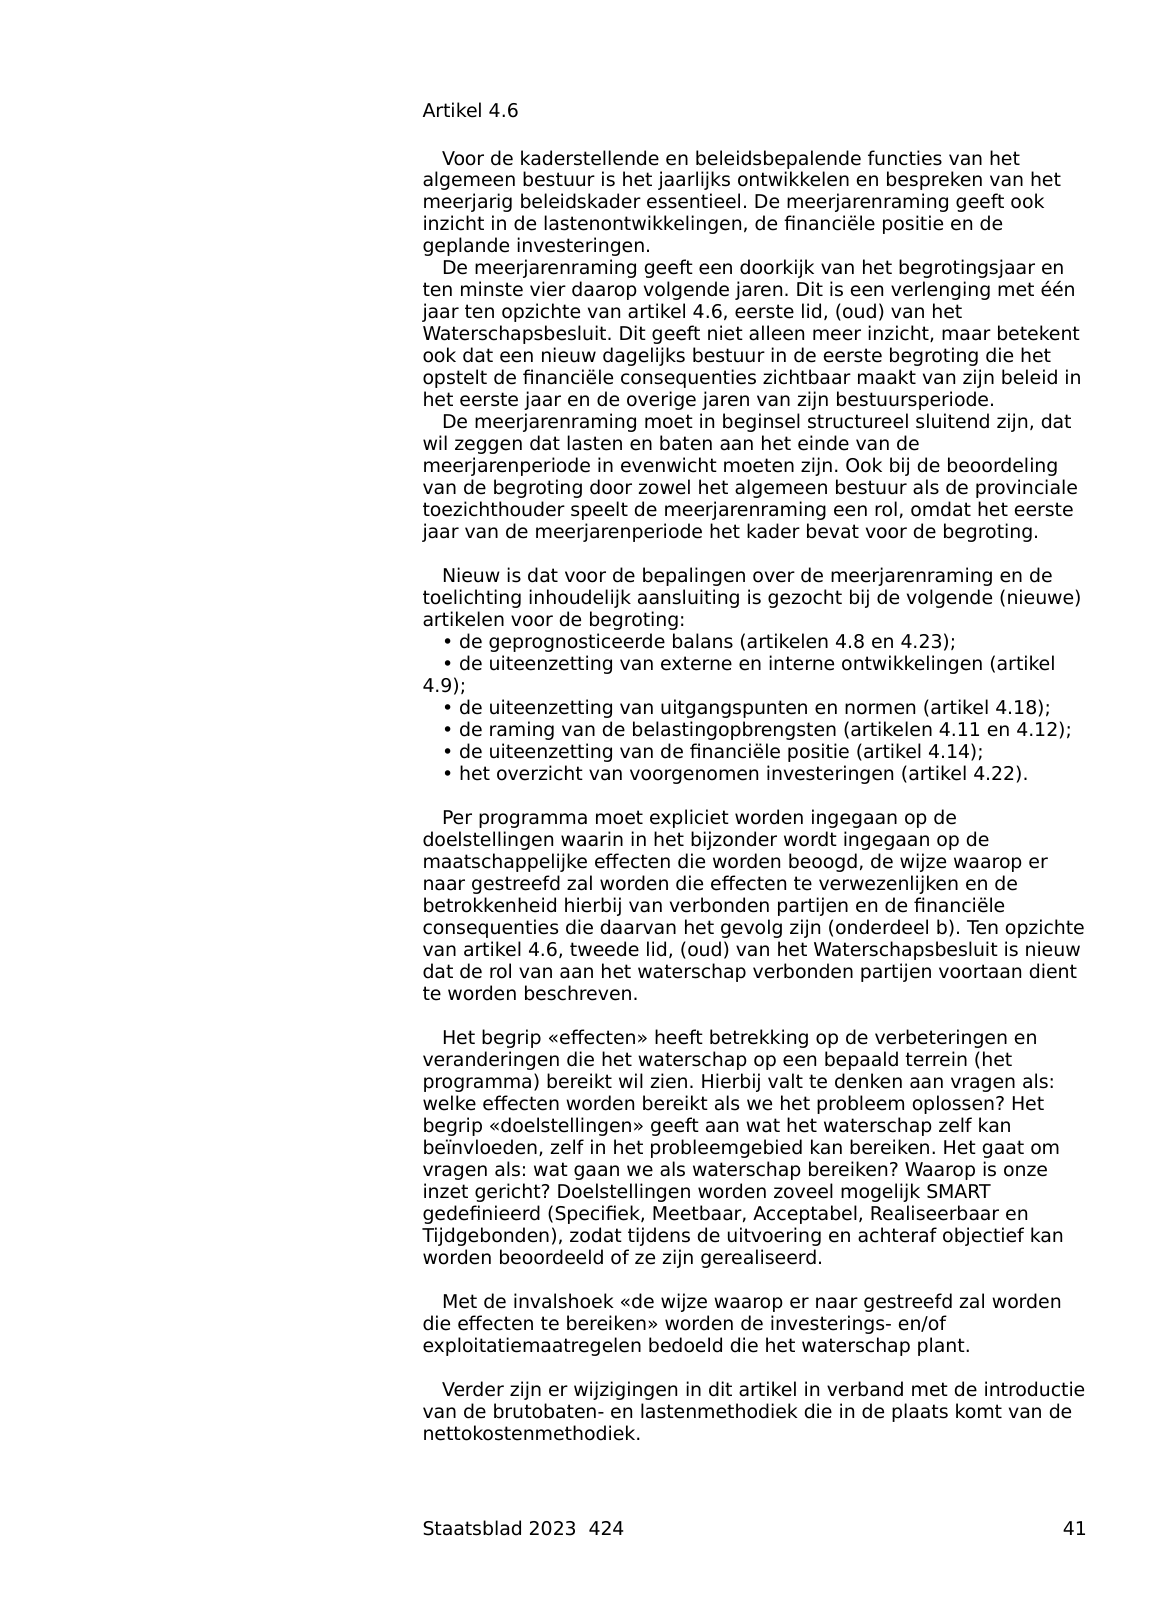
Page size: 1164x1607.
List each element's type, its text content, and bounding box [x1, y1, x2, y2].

text De meerjarenraming moet in beginsel structureel sluitend zijn, dat wil zeggen dat lasten en baten aan het einde van de meerjarenperiode in evenwicht moeten zijn. Ook bij de beoordeling van de begroting door zowel het algemeen bestuur als de provinciale toezichthouder speelt de meerjarenraming een rol, omdat het eerste jaar van de meerjarenperiode het kader bevat voor de begroting. [422, 411, 1087, 543]
text Met de invalshoek «de wijze waarop er naar gestreefd zal worden die effecten te bereiken» worden de investerings- en/of exploitatiemaatregelen bedoeld die het waterschap plant. [422, 1291, 1087, 1357]
text Nieuw is dat voor de bepalingen over de meerjarenraming en de toelichting inhoudelijk aansluiting is gezocht bij de volgende (nieuwe) artikelen voor de begroting: [422, 565, 1087, 631]
text De meerjarenraming geeft een doorkijk van het begrotingsjaar en ten minste vier daarop volgende jaren. Dit is een verlenging met één jaar ten opzichte van artikel 4.6, eerste lid, (oud) van het Waterschapsbesluit. Dit geeft niet alleen meer inzicht, maar betekent ook dat een nieuw dagelijks bestuur in de eerste begroting die het opstelt de financiële consequenties zichtbaar maakt van zijn beleid in het eerste jaar en de overige jaren van zijn bestuursperiode. [422, 257, 1087, 411]
text • de uiteenzetting van uitgangspunten en normen (artikel 4.18); [422, 697, 1087, 719]
text Voor de kaderstellende en beleidsbepalende functies van het algemeen bestuur is het jaarlijks ontwikkelen en bespreken van het meerjarig beleidskader essentieel. De meerjarenraming geeft ook inzicht in de lastenontwikkelingen, de financiële positie en de geplande investeringen. [422, 147, 1087, 257]
subtitle Artikel 4.6 [422, 100, 1087, 122]
text • de raming van de belastingopbrengsten (artikelen 4.11 en 4.12); [422, 719, 1087, 741]
text • de uiteenzetting van de financiële positie (artikel 4.14); [422, 741, 1087, 763]
text Het begrip «effecten» heeft betrekking op de verbeteringen en veranderingen die het waterschap op een bepaald terrein (het programma) bereikt wil zien. Hierbij valt te denken aan vragen als: welke effecten worden bereikt als we het probleem oplossen? Het begrip «doelstellingen» geeft aan wat het waterschap zelf kan beïnvloeden, zelf in het probleemgebied kan bereiken. Het gaat om vragen als: wat gaan we als waterschap bereiken? Waarop is onze inzet gericht? Doelstellingen worden zoveel mogelijk SMART gedefinieerd (Specifiek, Meetbaar, Acceptabel, Realiseerbaar en Tijdgebonden), zodat tijdens de uitvoering en achteraf objectief kan worden beoordeeld of ze zijn gerealiseerd. [422, 1027, 1087, 1269]
text • de uiteenzetting van externe en interne ontwikkelingen (artikel 4.9); [422, 653, 1087, 697]
text Per programma moet expliciet worden ingegaan op de doelstellingen waarin in het bijzonder wordt ingegaan op de maatschappelijke effecten die worden beoogd, de wijze waarop er naar gestreefd zal worden die effecten te verwezenlijken en de betrokkenheid hierbij van verbonden partijen en de financiële consequenties die daarvan het gevolg zijn (onderdeel b). Ten opzichte van artikel 4.6, tweede lid, (oud) van het Waterschapsbesluit is nieuw dat de rol van aan het waterschap verbonden partijen voortaan dient te worden beschreven. [422, 807, 1087, 1005]
text Verder zijn er wijzigingen in dit artikel in verband met de introductie van de brutobaten- en lastenmethodiek die in de plaats komt van de nettokostenmethodiek. [422, 1379, 1087, 1445]
text • de geprognosticeerde balans (artikelen 4.8 en 4.23); [422, 631, 1087, 653]
text • het overzicht van voorgenomen investeringen (artikel 4.22). [422, 763, 1087, 785]
